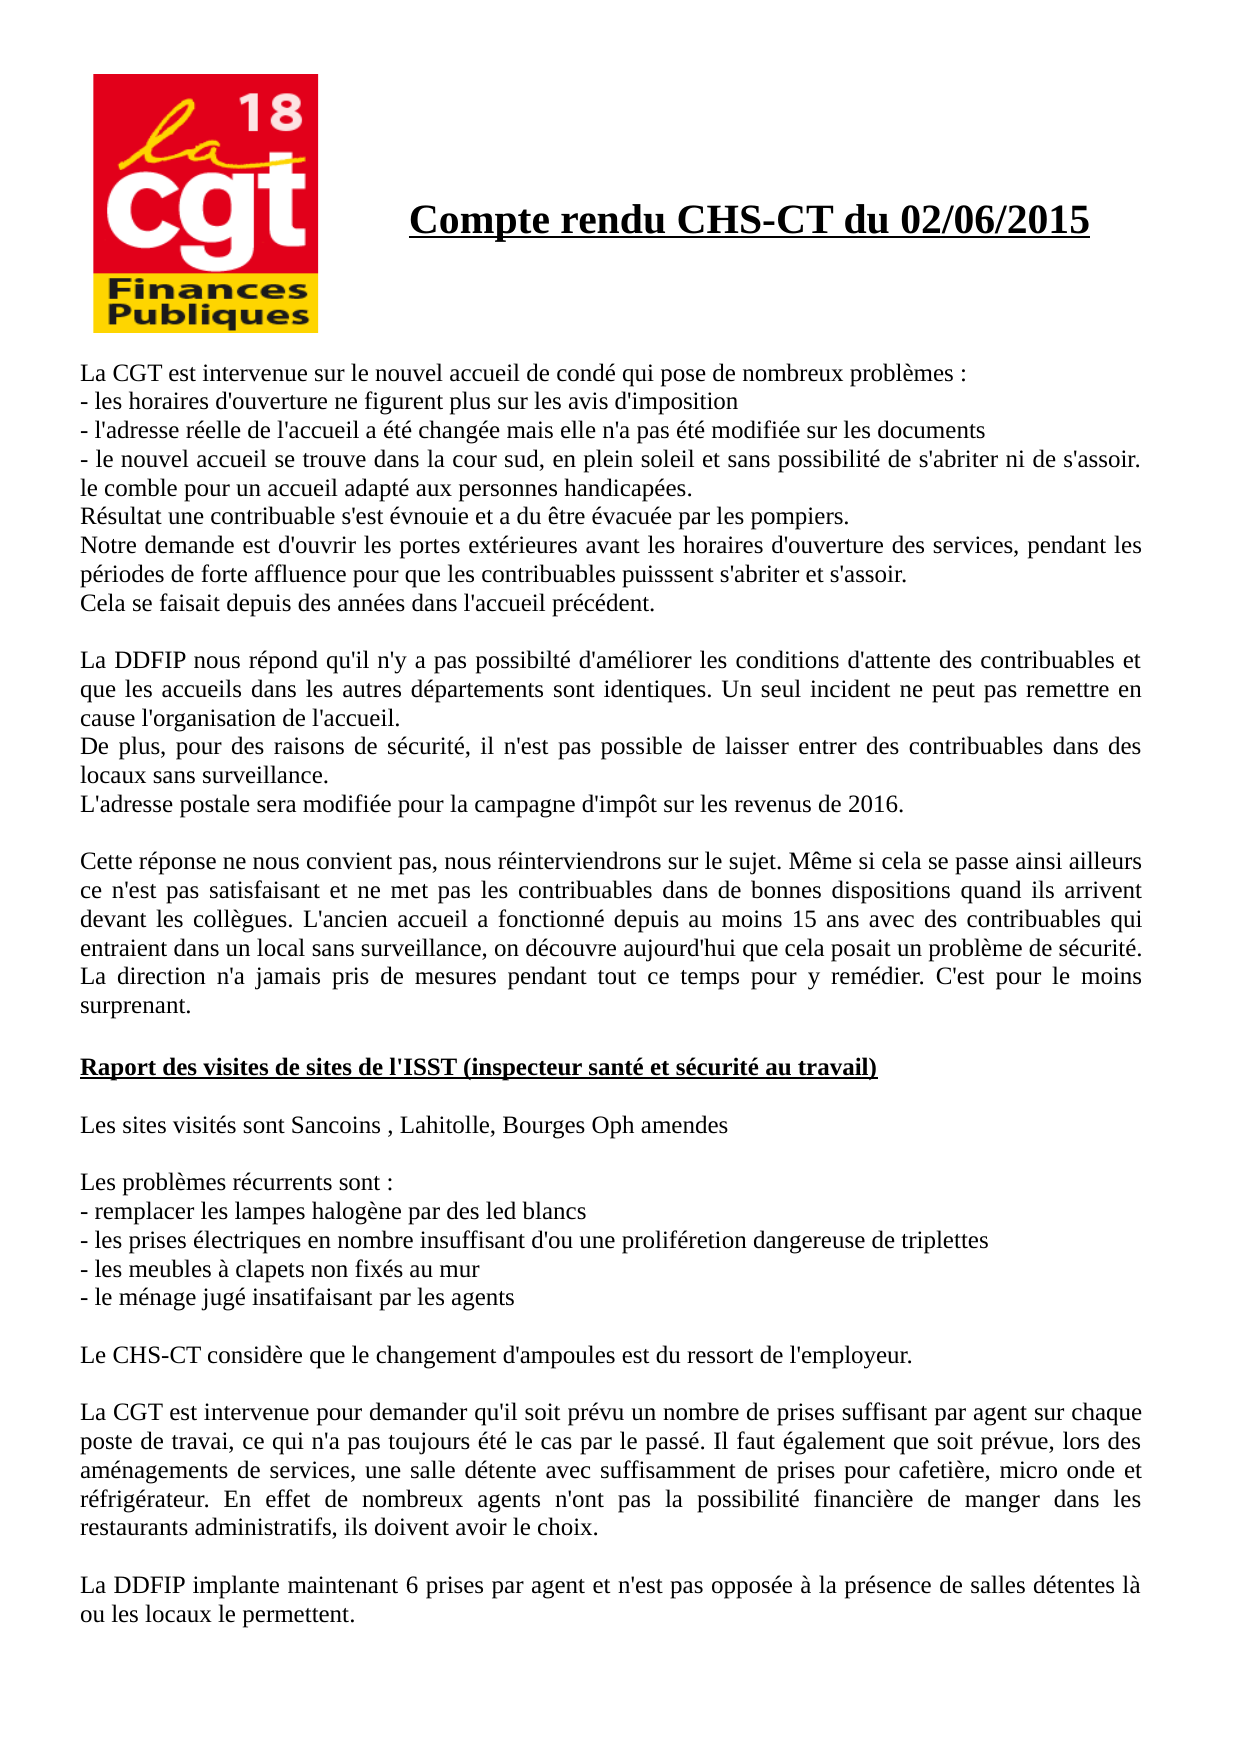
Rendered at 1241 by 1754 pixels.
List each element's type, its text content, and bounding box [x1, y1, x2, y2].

text Résultat une contribuable s'est évnouie et a du être évacuée par les pompiers. [80, 501, 1143, 530]
text Les sites visités sont Sancoins , Lahitolle, Bourges Oph amendes [80, 1110, 1143, 1139]
picture [93, 74, 319, 333]
text Cette réponse ne nous convient pas, nous réinterviendrons sur le sujet. Même si cela se passe ainsi ailleurs ce n'est pas satisfaisant et ne met pas les contribuables dans de bonnes dispositions quand ils arrivent devant les collègues. L'ancien accueil a fonctionné depuis au moins 15 ans avec des contribuables qui entraient dans un local sans surveillance, on découvre aujourd'hui que cela posait un problème de sécurité. La direction n'a jamais pris de mesures pendant tout ce temps pour y remédier. C'est pour le moins surprenant. [80, 846, 1143, 1019]
text - les horaires d'ouverture ne figurent plus sur les avis d'imposition [80, 386, 1143, 415]
text La DDFIP nous répond qu'il n'y a pas possibilté d'améliorer les conditions d'attente des contribuables et que les accueils dans les autres départements sont identiques. Un seul incident ne peut pas remettre en cause l'organisation de l'accueil. [80, 645, 1143, 731]
text - le ménage jugé insatifaisant par les agents [80, 1282, 1143, 1311]
text - le nouvel accueil se trouve dans la cour sud, en plein soleil et sans possibilité de s'abriter ni de s'assoir. le comble pour un accueil adapté aux personnes handicapées. [80, 444, 1143, 501]
text La DDFIP implante maintenant 6 prises par agent et n'est pas opposée à la présence de salles détentes là ou les locaux le permettent. [80, 1570, 1143, 1627]
text - remplacer les lampes halogène par des led blancs [80, 1196, 1143, 1225]
text Raport des visites de sites de l'ISST (inspecteur santé et sécurité au travail) [80, 1052, 1143, 1081]
text - les meubles à clapets non fixés au mur [80, 1254, 1143, 1282]
text Notre demande est d'ouvrir les portes extérieures avant les horaires d'ouverture des services, pendant les périodes de forte affluence pour que les contribuables puisssent s'abriter et s'assoir. [80, 530, 1143, 588]
text - l'adresse réelle de l'accueil a été changée mais elle n'a pas été modifiée sur les documents [80, 415, 1143, 444]
text Les problèmes récurrents sont : [80, 1167, 1143, 1196]
text La CGT est intervenue pour demander qu'il soit prévu un nombre de prises suffisant par agent sur chaque poste de travai, ce qui n'a pas toujours été le cas par le passé. Il faut également que soit prévue, lors des aménagements de services, une salle détente avec suffisamment de prises pour cafetière, micro onde et réfrigérateur. En effet de nombreux agents n'ont pas la possibilité financière de manger dans les restaurants administratifs, ils doivent avoir le choix. [80, 1397, 1143, 1541]
text Compte rendu CHS-CT du 02/06/2015 [319, 195, 1143, 243]
text - les prises électriques en nombre insuffisant d'ou une proliféretion dangereuse de triplettes [80, 1225, 1143, 1254]
text L'adresse postale sera modifiée pour la campagne d'impôt sur les revenus de 2016. [80, 789, 1143, 818]
text De plus, pour des raisons de sécurité, il n'est pas possible de laisser entrer des contribuables dans des locaux sans surveillance. [80, 731, 1143, 789]
text La CGT est intervenue sur le nouvel accueil de condé qui pose de nombreux problèmes : [80, 358, 1143, 386]
text Cela se faisait depuis des années dans l'accueil précédent. [80, 588, 1143, 616]
text Le CHS-CT considère que le changement d'ampoules est du ressort de l'employeur. [80, 1340, 1143, 1369]
